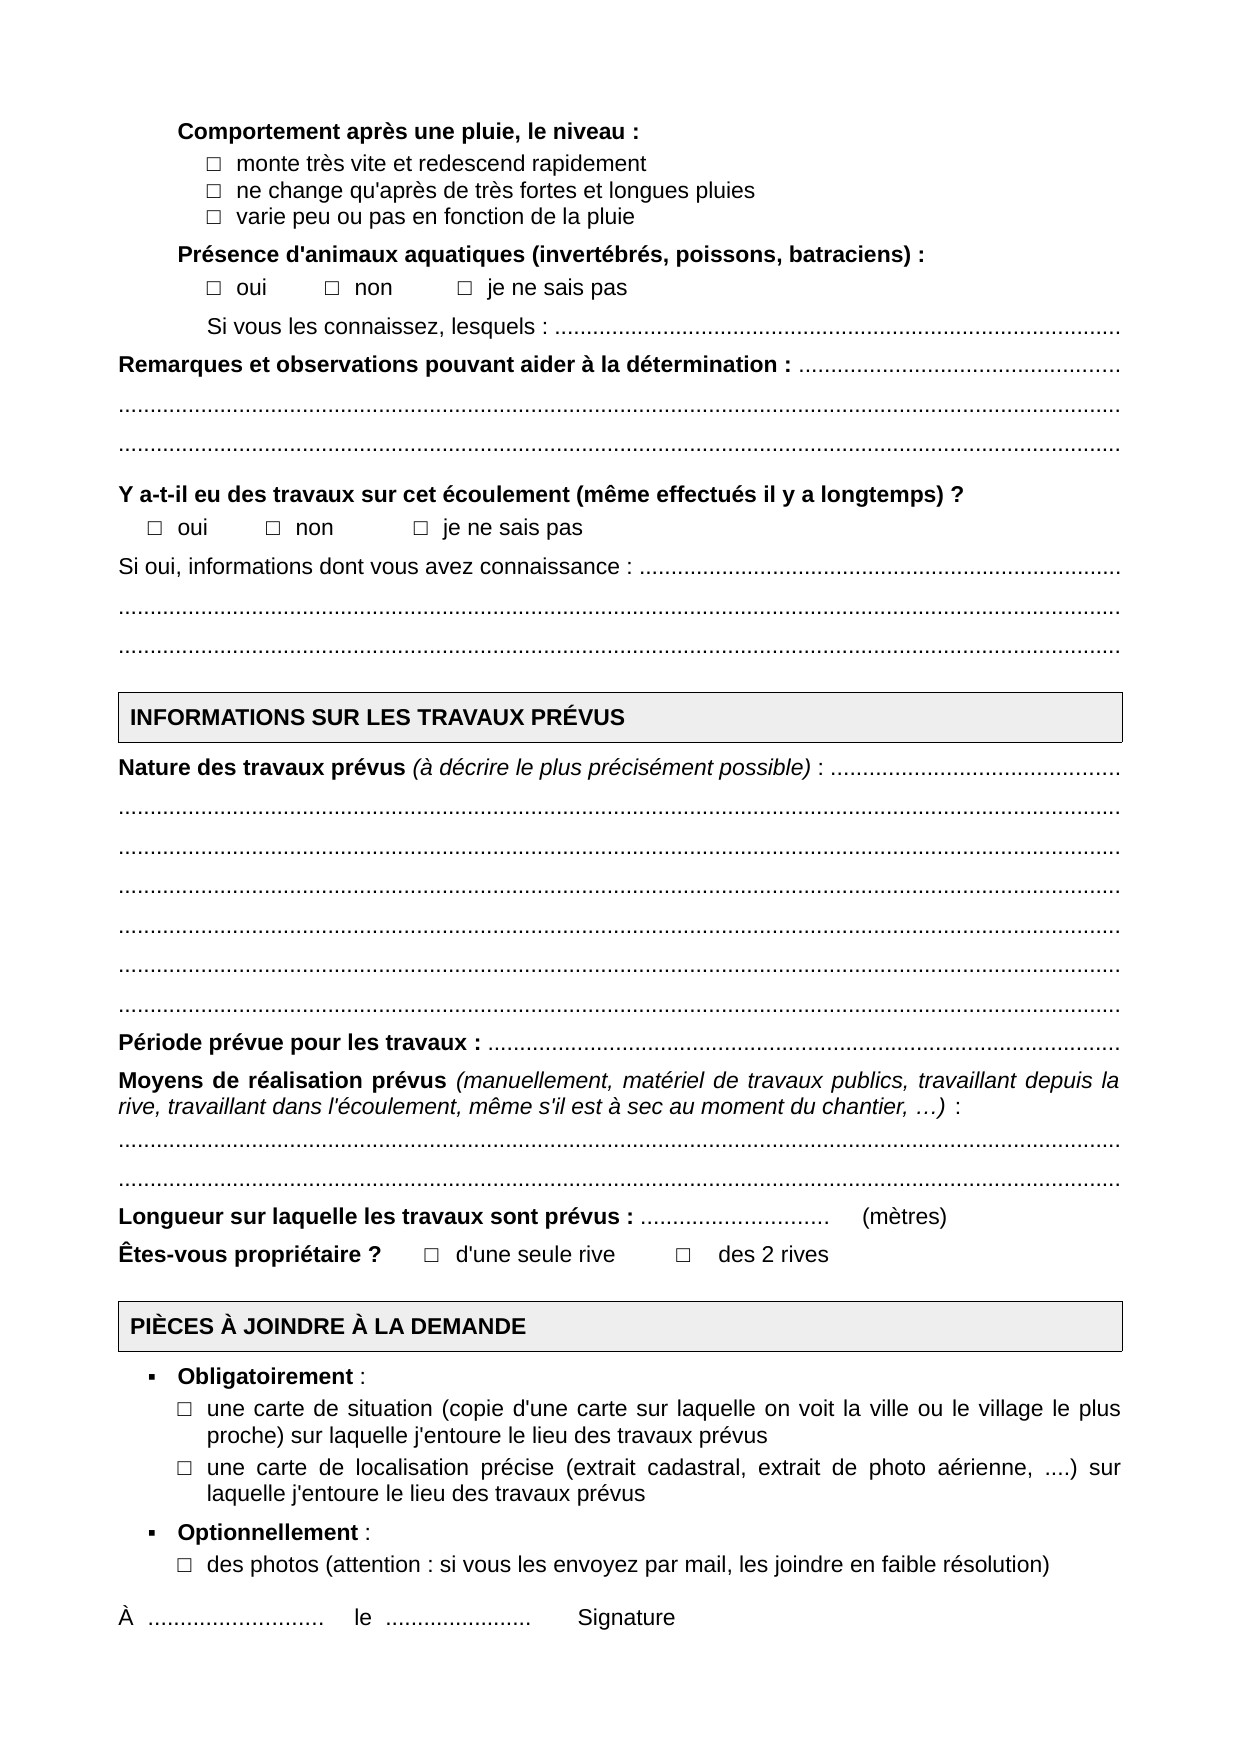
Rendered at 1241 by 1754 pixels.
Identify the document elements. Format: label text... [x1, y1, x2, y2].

text À le Signature [118, 1603, 1122, 1630]
text Êtes-vous propriétaire ? □ d'une seule rive □ des 2 rives [118, 1241, 1122, 1268]
text □ oui □ non □ je ne sais pas [177, 273, 1122, 300]
text □ varie peu ou pas en fonction de la pluie [177, 203, 1122, 229]
text Période prévue pour les travaux : [118, 1029, 1122, 1055]
text □ monte très vite et redescend rapidement [177, 150, 1122, 177]
text □ oui □ non □ je ne sais pas [118, 514, 1122, 540]
text Si vous les connaissez, lesquels : [177, 313, 1122, 339]
text pièces à joindre à la demande [119, 1302, 1122, 1351]
text □ ne change qu'après de très fortes et longues pluies [177, 177, 1122, 203]
text ▪ Obligatoirement : [148, 1363, 1122, 1389]
text Comportement après une pluie, le niveau : [177, 118, 1122, 144]
text ▪ Optionnellement : [148, 1518, 1122, 1545]
text Nature des travaux prévus (à décrire le plus précisément possible) : [118, 754, 1122, 780]
text Si oui, informations dont vous avez connaissance : [118, 553, 1122, 579]
text □ une carte de localisation précise (extrait cadastral, extrait de photo aérienne, ....) sur laquelle j'entoure le lieu des travaux prévus [177, 1454, 1122, 1507]
text □ des photos (attention : si vous les envoyez par mail, les joindre en faible résolution) [177, 1551, 1122, 1577]
text □ une carte de situation (copie d'une carte sur laquelle on voit la ville ou le village le plus proche) sur laquelle j'entoure le lieu des travaux prévus [177, 1395, 1122, 1448]
text Moyens de réalisation prévus (manuellement, matériel de travaux publics, travaillant depuis la rive, travaillant dans l'écoulement, même s'il est à sec au moment du chantier, …) : [118, 1067, 1122, 1120]
text Longueur sur laquelle les travaux sont prévus : (mètres) [118, 1203, 1122, 1229]
text Présence d'animaux aquatiques (invertébrés, poissons, batraciens) : [177, 241, 1122, 268]
text Y a-t-il eu des travaux sur cet écoulement (même effectués il y a longtemps) ? [118, 481, 1122, 508]
text Remarques et observations pouvant aider à la détermination : [118, 351, 1122, 377]
text informations sur les travaux prévus [119, 693, 1122, 742]
